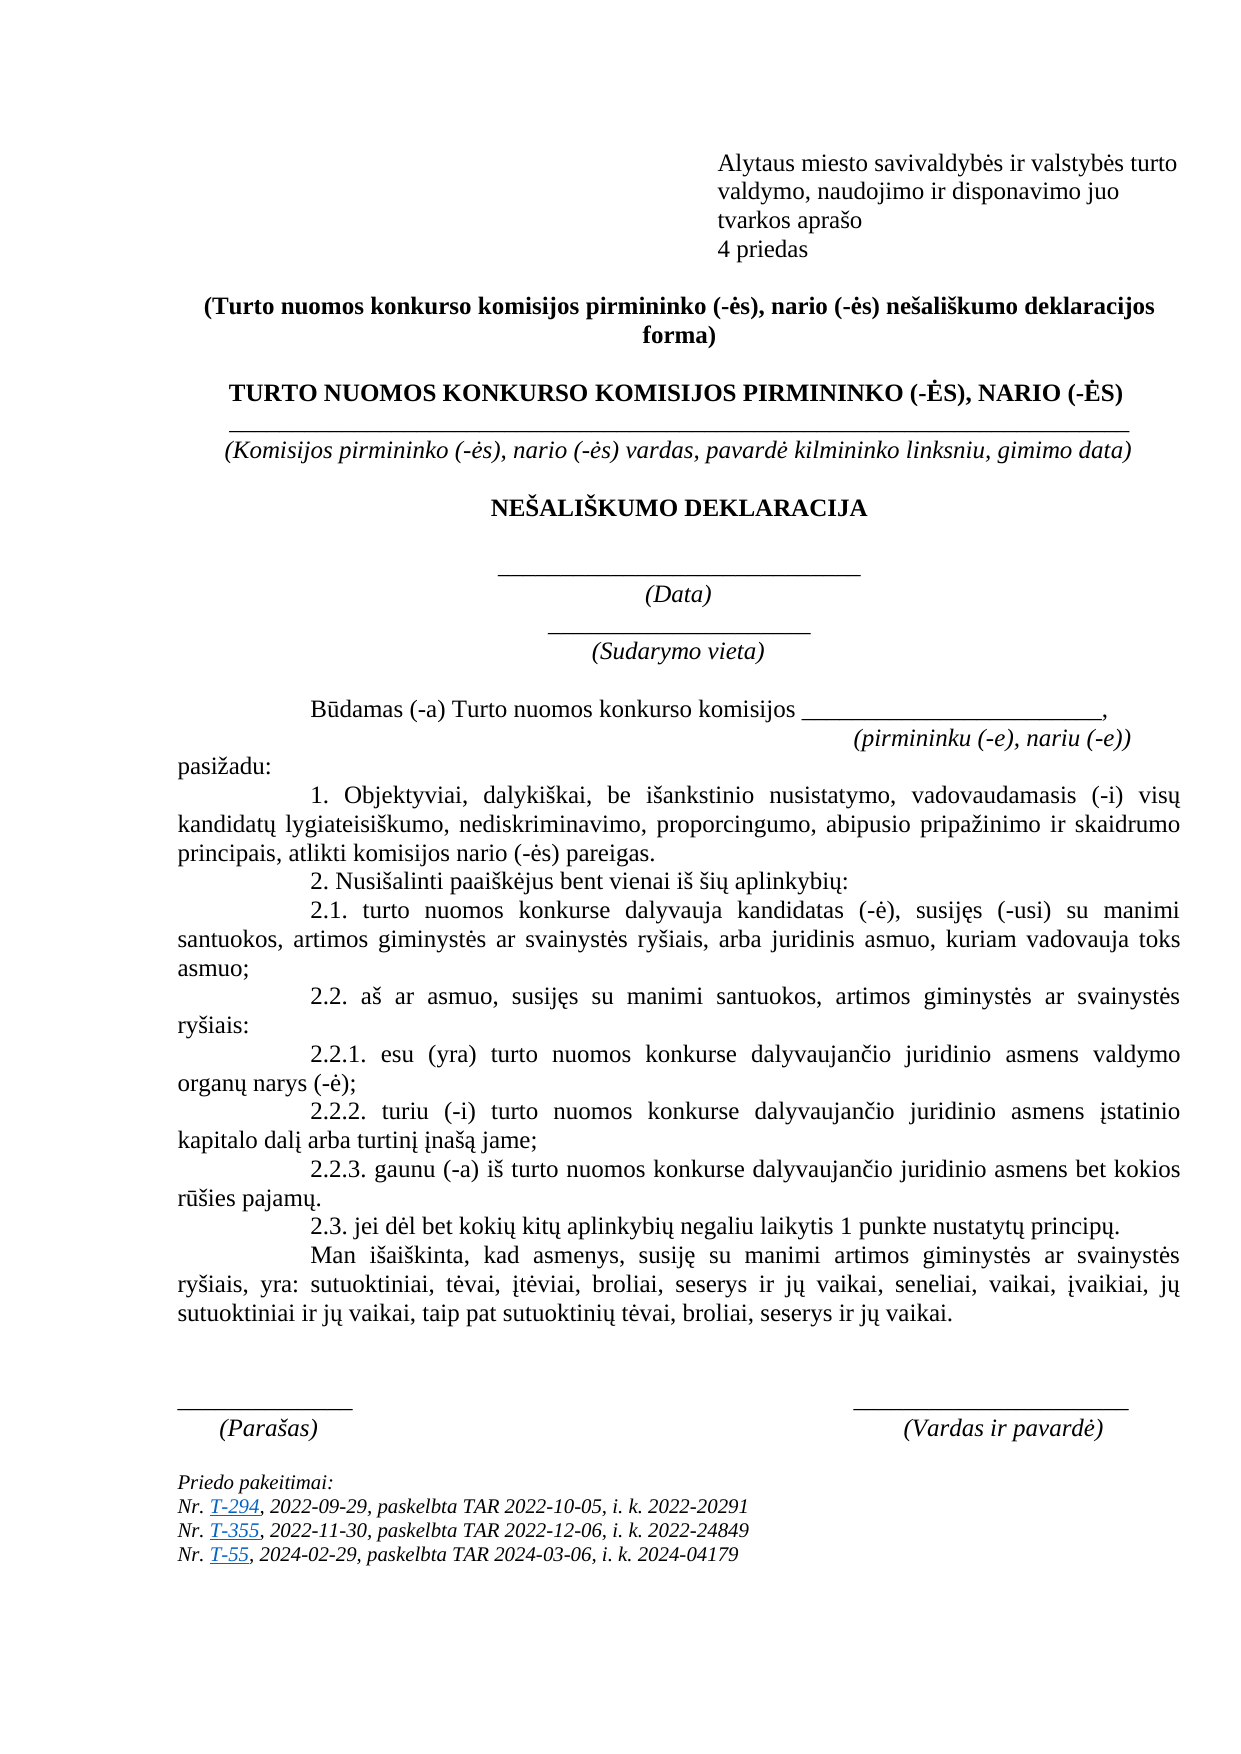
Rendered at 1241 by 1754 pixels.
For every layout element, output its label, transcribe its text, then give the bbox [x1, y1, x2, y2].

text Nr. T-55, 2024-02-29, paskelbta TAR 2024-03-06, i. k. 2024-04179 [177, 1542, 1181, 1566]
text 2.3. jei dėl bet kokių kitų aplinkybių negaliu laikytis 1 punkte nustatytų principų. [177, 1211, 1181, 1240]
text (Turto nuomos konkurso komisijos pirmininko (-ės), nario (-ės) nešališkumo deklaracijos forma) [177, 291, 1181, 349]
text _____________________________ [177, 550, 1181, 579]
text 4 priedas [717, 234, 1181, 263]
text Būdamas (-a) Turto nuomos konkurso komisijos ________________________, [177, 694, 1181, 723]
text 2.1. turto nuomos konkurse dalyvauja kandidatas (-ė), susijęs (-usi) su manimi santuokos, artimos giminystės ar svainystės ryšiais, arba juridinis asmuo, kuriam vadovauja toks asmuo; [177, 895, 1181, 981]
text Priedo pakeitimai: [177, 1470, 1181, 1494]
text Man išaiškinta, kad asmenys, susiję su manimi artimos giminystės ar svainystės ryšiais, yra: sutuoktiniai, tėvai, įtėviai, broliai, seserys ir jų vaikai, seneliai, vaikai, įvaikiai, jų sutuoktiniai ir jų vaikai, taip pat sutuoktinių tėvai, broliai, seserys ir jų vaikai. [177, 1240, 1181, 1326]
text 2.2. aš ar asmuo, susijęs su manimi santuokos, artimos giminystės ar svainystės ryšiais: [177, 981, 1181, 1039]
text TURTO NUOMOS KONKURSO KOMISIJOS PIRMININKO (-ĖS), NARIO (-ĖS) [177, 378, 1181, 406]
text Nr. T-355, 2022-11-30, paskelbta TAR 2022-12-06, i. k. 2022-24849 [177, 1518, 1181, 1542]
text (Komisijos pirmininko (-ės), nario (-ės) vardas, pavardė kilmininko linksniu, gimimo data) [177, 435, 1181, 464]
text _____________________ [177, 608, 1181, 636]
text ______________ ______________________ [177, 1384, 1181, 1413]
text pasižadu: [177, 751, 1181, 780]
text ________________________________________________________________________ [177, 406, 1181, 435]
text (Parašas) (Vardas ir pavardė) [177, 1413, 1181, 1441]
text 2.2.1. esu (yra) turto nuomos konkurse dalyvaujančio juridinio asmens valdymo organų narys (-ė); [177, 1039, 1181, 1096]
text (Sudarymo vieta) [177, 636, 1181, 665]
text NEŠALIŠKUMO DEKLARACIJA [177, 493, 1181, 521]
text 2.2.3. gaunu (-a) iš turto nuomos konkurse dalyvaujančio juridinio asmens bet kokios rūšies pajamų. [177, 1154, 1181, 1211]
text Alytaus miesto savivaldybės ir valstybės turto valdymo, naudojimo ir disponavimo juo tvarkos aprašo [717, 148, 1181, 234]
text (pirmininku (-e), nariu (-e)) [177, 723, 1181, 751]
text 2.2.2. turiu (-i) turto nuomos konkurse dalyvaujančio juridinio asmens įstatinio kapitalo dalį arba turtinį įnašą jame; [177, 1096, 1181, 1154]
text (Data) [177, 579, 1181, 608]
text Nr. T-294, 2022-09-29, paskelbta TAR 2022-10-05, i. k. 2022-20291 [177, 1494, 1181, 1518]
text 2. Nusišalinti paaiškėjus bent vienai iš šių aplinkybių: [177, 866, 1181, 895]
text 1. Objektyviai, dalykiškai, be išankstinio nusistatymo, vadovaudamasis (-i) visų kandidatų lygiateisiškumo, nediskriminavimo, proporcingumo, abipusio pripažinimo ir skaidrumo principais, atlikti komisijos nario (-ės) pareigas. [177, 780, 1181, 866]
